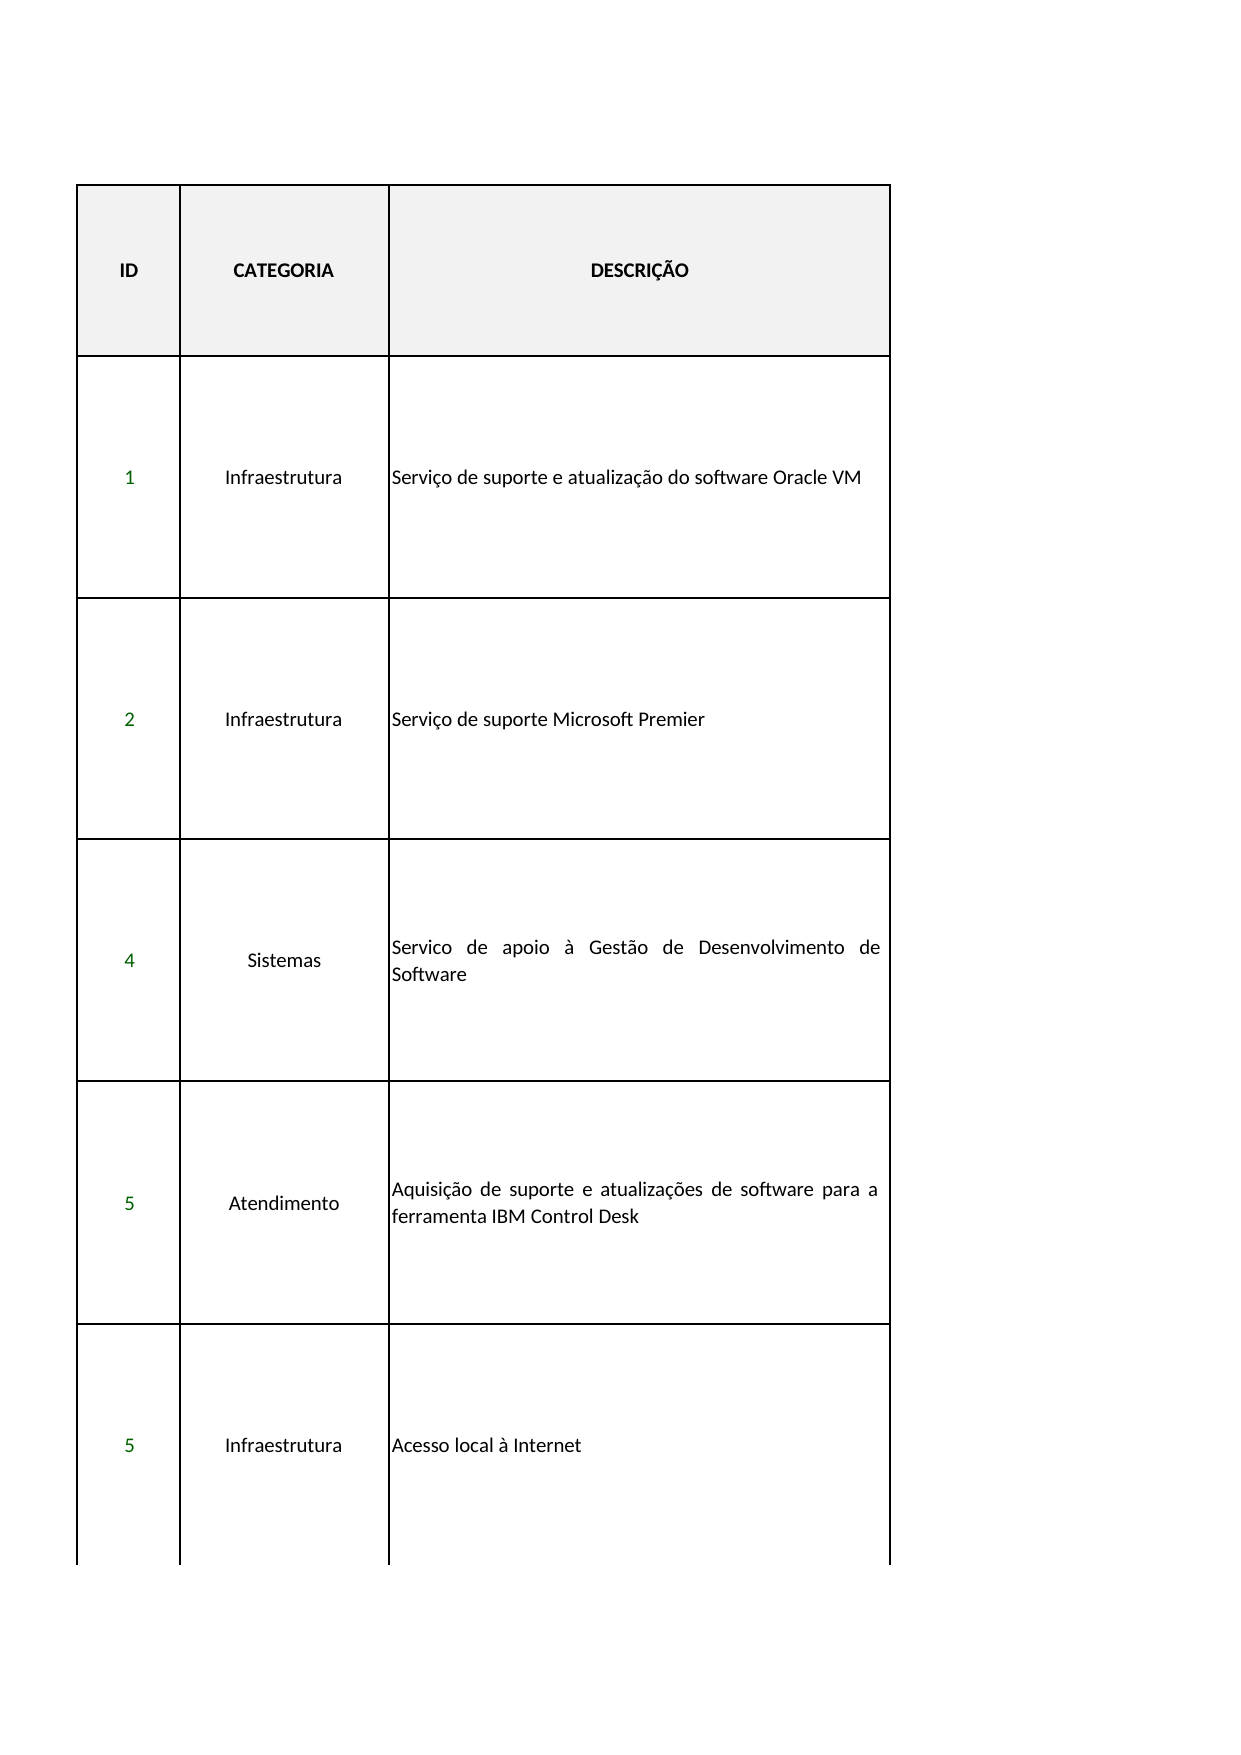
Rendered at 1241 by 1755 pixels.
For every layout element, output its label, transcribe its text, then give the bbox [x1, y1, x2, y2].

table_header ID [78, 186, 179, 355]
table_cell 5 [78, 1325, 179, 1565]
table_cell Serviço de suporte e atualização do software Oracle VM [390, 357, 889, 597]
table_cell Aquisição de suporte e atualizações de software para a ferramenta IBM Control Desk [390, 1082, 889, 1322]
table_cell 2 [78, 599, 179, 838]
table_cell Infraestrutura [181, 1325, 388, 1565]
table_cell Servico de apoio à Gestão de Desenvolvimento de Software [390, 840, 889, 1080]
table_cell 5 [78, 1082, 179, 1322]
table_cell Sistemas [181, 840, 388, 1080]
table_header CATEGORIA [181, 186, 388, 355]
table_cell Infraestrutura [181, 599, 388, 838]
table_cell 1 [78, 357, 179, 597]
table_cell Atendimento [181, 1082, 388, 1322]
table_cell Infraestrutura [181, 357, 388, 597]
table_header DESCRIÇÃO [390, 186, 889, 355]
table_cell 4 [78, 840, 179, 1080]
table_cell Serviço de suporte Microsoft Premier [390, 599, 889, 838]
table_cell Acesso local à Internet [390, 1325, 889, 1565]
